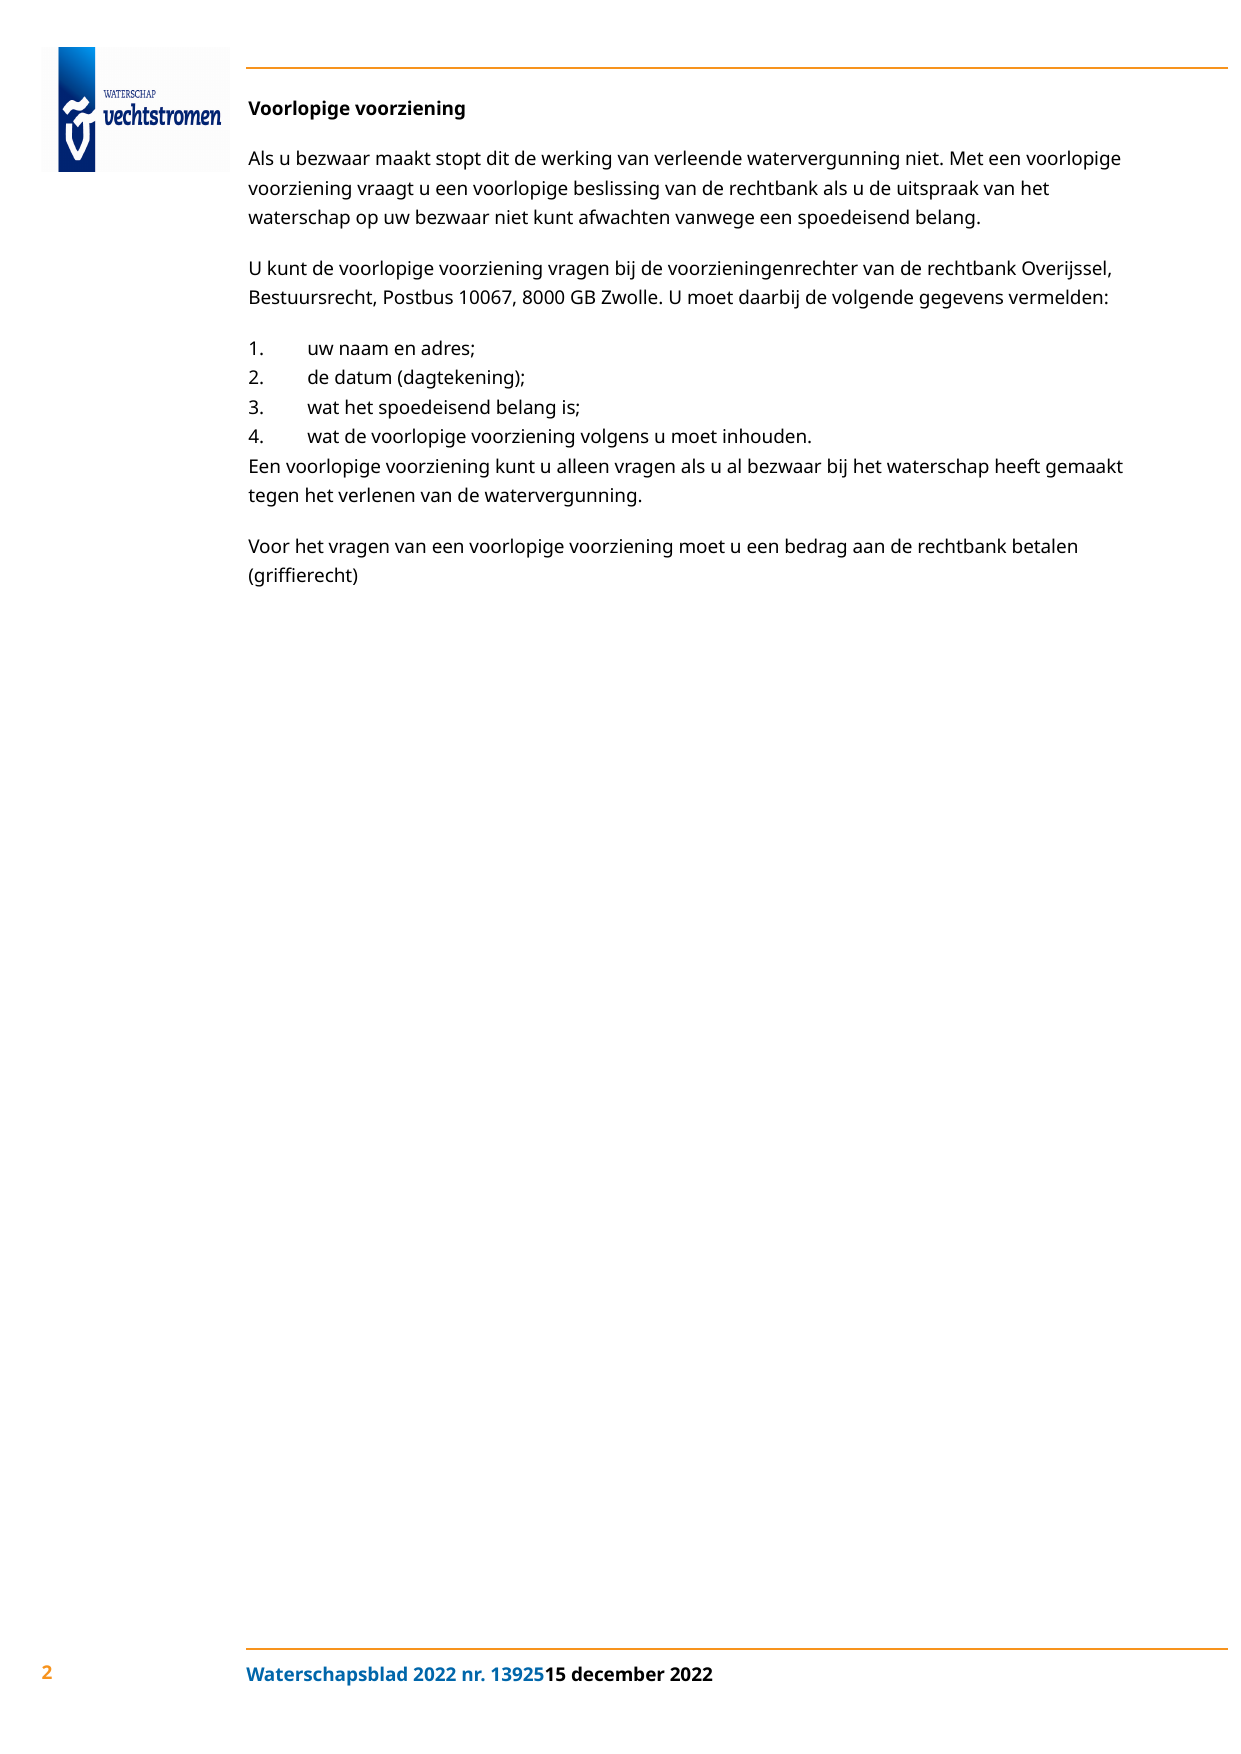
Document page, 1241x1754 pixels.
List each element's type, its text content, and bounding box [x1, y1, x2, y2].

text Voorlopige voorziening [248, 95, 1152, 121]
text U kunt de voorlopige voorziening vragen bij de voorzieningenrechter van de rechtbank Overijssel, Bestuursrecht, Postbus 10067, 8000 GB Zwolle. U moet daarbij de volgende gegevens vermelden: [248, 255, 1152, 310]
text Als u bezwaar maakt stopt dit de werking van verleende watervergunning niet. Met een voorlopige voorziening vraagt u een voorlopige beslissing van de rechtbank als u de uitspraak van het waterschap op uw bezwaar niet kunt afwachten vanwege een spoedeisend belang. [248, 145, 1152, 230]
list de datum (dagtekening); [248, 364, 1152, 390]
text Een voorlopige voorziening kunt u alleen vragen als u al bezwaar bij het waterschap heeft gemaakt tegen het verlenen van de watervergunning. [248, 453, 1152, 508]
picture [41, 47, 231, 172]
list wat het spoedeisend belang is; [248, 394, 1152, 420]
text Voor het vragen van een voorlopige voorziening moet u een bedrag aan de rechtbank betalen (griffierecht) [248, 533, 1152, 588]
list wat de voorlopige voorziening volgens u moet inhouden. [248, 423, 1152, 449]
list uw naam en adres; [248, 335, 1152, 361]
